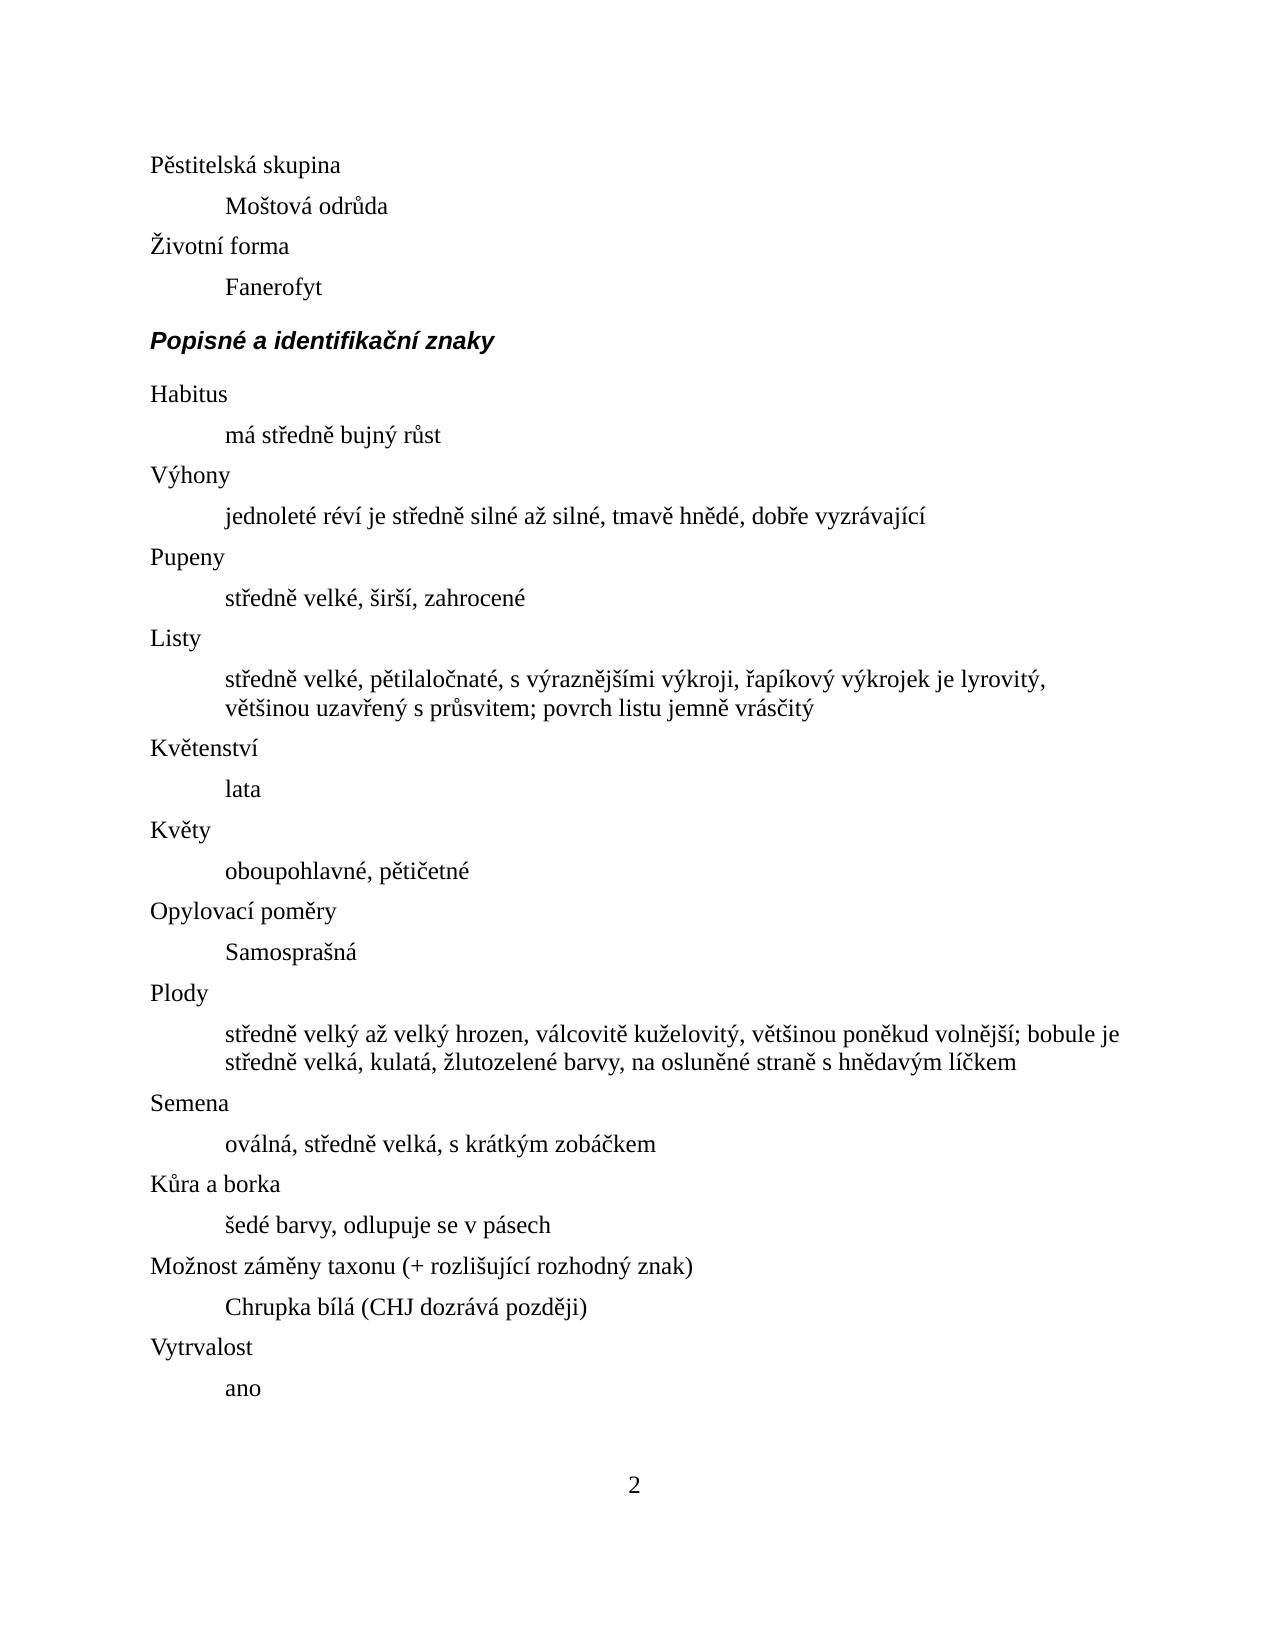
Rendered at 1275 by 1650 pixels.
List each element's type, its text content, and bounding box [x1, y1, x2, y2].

text Pupeny [150, 542, 1125, 571]
text má středně bujný růst [225, 420, 1125, 448]
subtitle Popisné a identifikační znaky [150, 326, 1125, 354]
text Kůra a borka [150, 1169, 1125, 1198]
text středně velké, širší, zahrocené [225, 583, 1125, 611]
text oválná, středně velká, s krátkým zobáčkem [225, 1129, 1125, 1158]
text ano [225, 1373, 1125, 1402]
text lata [225, 774, 1125, 803]
text Semena [150, 1088, 1125, 1117]
text Chrupka bílá (CHJ dozrává později) [225, 1292, 1125, 1321]
text Květenství [150, 733, 1125, 762]
text Plody [150, 978, 1125, 1007]
text Opylovací poměry [150, 896, 1125, 925]
text Květy [150, 815, 1125, 844]
text Moštová odrůda [225, 191, 1125, 219]
text šedé barvy, odlupuje se v pásech [225, 1210, 1125, 1239]
text Výhony [150, 460, 1125, 489]
text Listy [150, 623, 1125, 652]
text Samosprašná [225, 937, 1125, 966]
text oboupohlavné, pětičetné [225, 856, 1125, 884]
text Životní forma [150, 231, 1125, 260]
text Fanerofyt [225, 272, 1125, 301]
text jednoleté réví je středně silné až silné, tmavě hnědé, dobře vyzrávající [225, 501, 1125, 530]
text Vytrvalost [150, 1332, 1125, 1361]
text Pěstitelská skupina [150, 150, 1125, 179]
text středně velké, pětilaločnaté, s výraznějšími výkroji, řapíkový výkrojek je lyrovitý, většinou uzavřený s průsvitem; povrch listu jemně vrásčitý [225, 664, 1125, 722]
text středně velký až velký hrozen, válcovitě kuželovitý, většinou poněkud volnější; bobule je středně velká, kulatá, žlutozelené barvy, na osluněné straně s hnědavým líčkem [225, 1019, 1125, 1076]
text Možnost záměny taxonu (+ rozlišující rozhodný znak) [150, 1251, 1125, 1280]
text Habitus [150, 379, 1125, 408]
